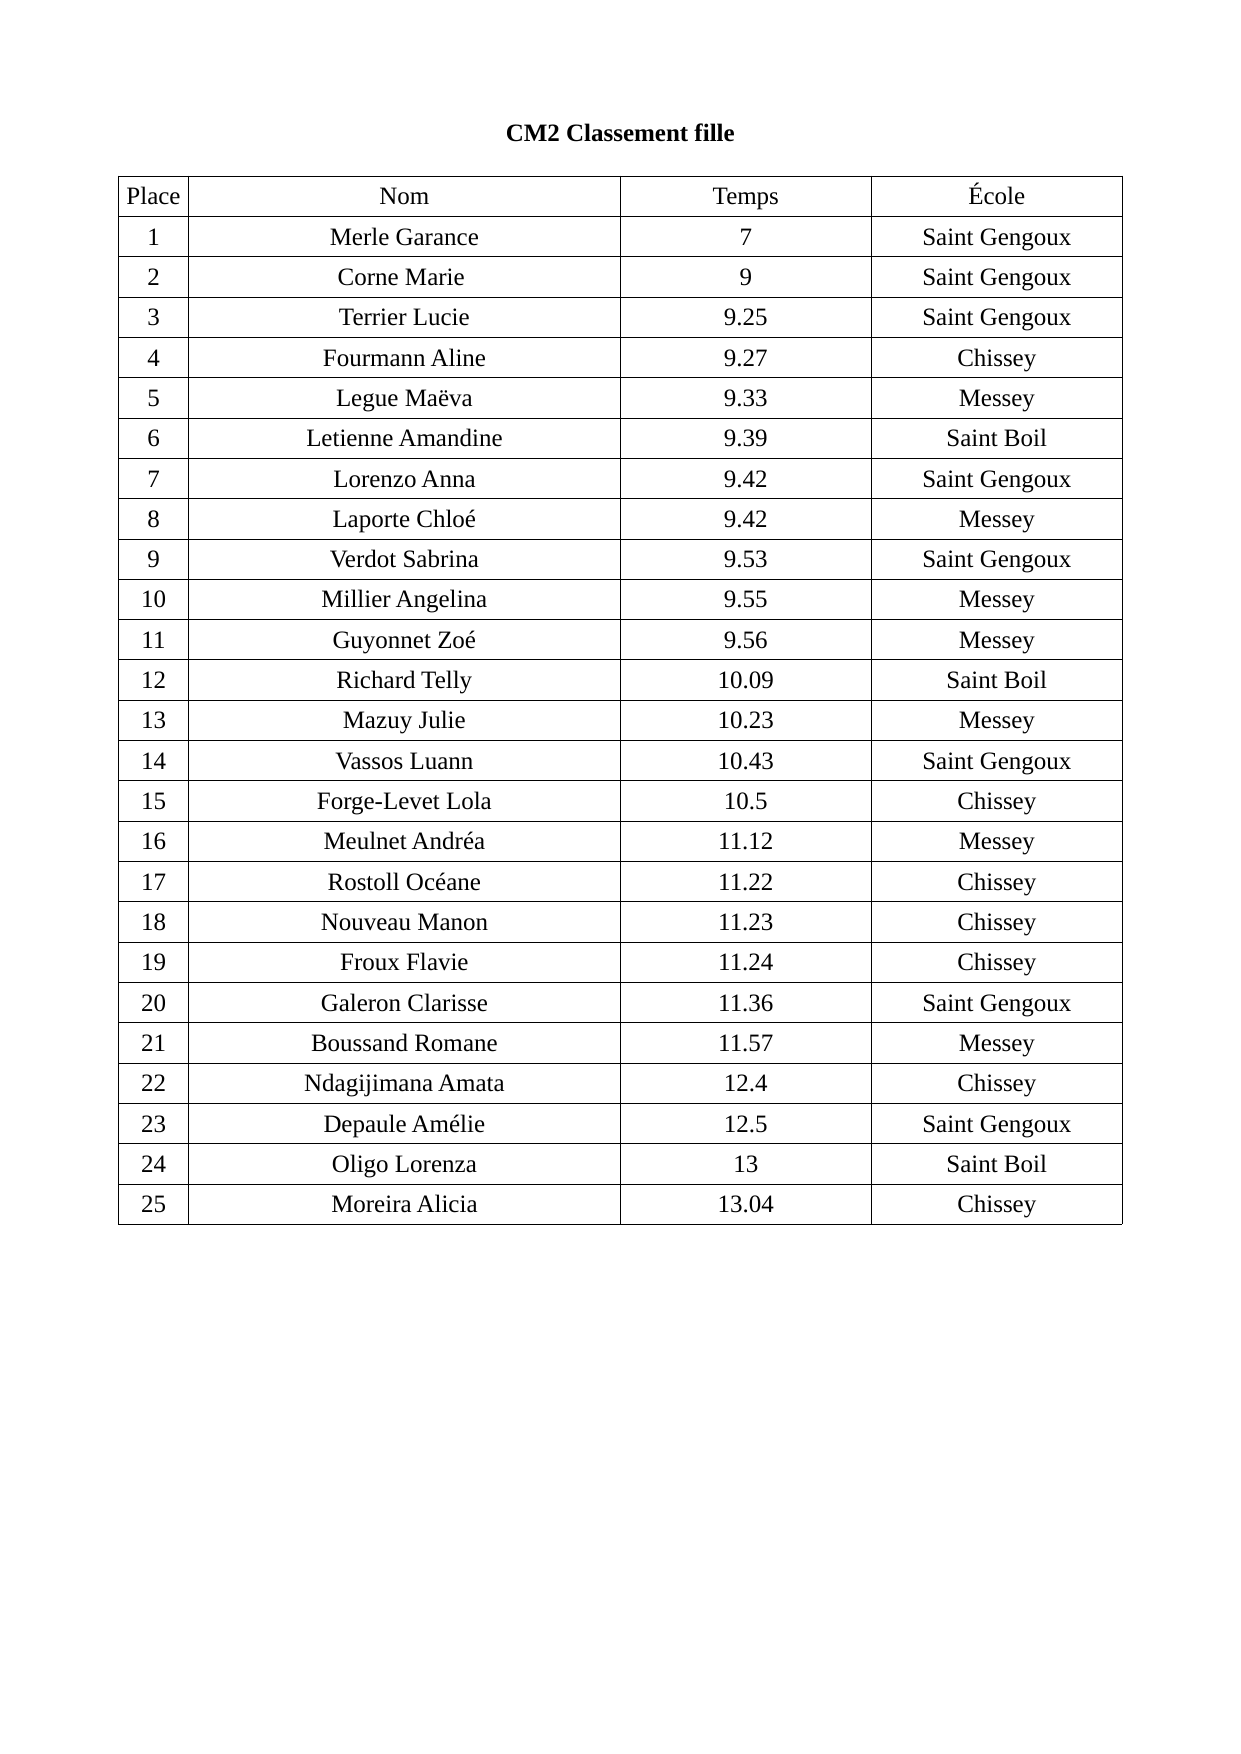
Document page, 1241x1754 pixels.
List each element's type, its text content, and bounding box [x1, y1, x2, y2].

table_cell 11,23 [621, 902, 871, 942]
table_cell Saint Gengoux [872, 741, 1122, 780]
table_cell Millier Angelina [189, 580, 620, 619]
table_cell 20 [119, 983, 188, 1022]
table_cell Messey [872, 1023, 1122, 1062]
table_cell Froux Flavie [189, 943, 620, 982]
table_cell 12,4 [621, 1064, 871, 1103]
table_cell 25 [119, 1185, 188, 1224]
table_cell 11,12 [621, 822, 871, 861]
table_cell 11,57 [621, 1023, 871, 1062]
table_cell Saint Gengoux [872, 983, 1122, 1022]
table_cell 16 [119, 822, 188, 861]
table_cell 9,42 [621, 459, 871, 498]
table_cell Galeron Clarisse [189, 983, 620, 1022]
table_cell 9,39 [621, 419, 871, 458]
table_cell 9,42 [621, 499, 871, 538]
table_cell 11,24 [621, 943, 871, 982]
table_cell Oligo Lorenza [189, 1144, 620, 1183]
table_cell Laporte Chloé [189, 499, 620, 538]
table_cell 7 [119, 459, 188, 498]
table_header Nom [189, 177, 620, 216]
table_cell 12,5 [621, 1104, 871, 1143]
table_cell 10,23 [621, 701, 871, 740]
table_cell 9,56 [621, 620, 871, 659]
table_cell 9 [621, 257, 871, 297]
table_cell Merle Garance [189, 217, 620, 256]
table_cell Chissey [872, 862, 1122, 901]
table_cell Corne Marie [189, 257, 620, 297]
table_header École [872, 177, 1122, 216]
table_cell 11,36 [621, 983, 871, 1022]
table_cell 10,43 [621, 741, 871, 780]
table_cell 7 [621, 217, 871, 256]
table_cell 11,22 [621, 862, 871, 901]
table_cell 19 [119, 943, 188, 982]
table_cell Messey [872, 499, 1122, 538]
table_cell 12 [119, 660, 188, 700]
table_cell 21 [119, 1023, 188, 1062]
table_cell Messey [872, 822, 1122, 861]
table_cell Meulnet Andréa [189, 822, 620, 861]
table_cell Saint Gengoux [872, 459, 1122, 498]
table_cell Messey [872, 580, 1122, 619]
table_cell Saint Gengoux [872, 1104, 1122, 1143]
table_cell Depaule Amélie [189, 1104, 620, 1143]
table_cell Saint Boil [872, 660, 1122, 700]
table_cell Chissey [872, 338, 1122, 377]
table_cell 14 [119, 741, 188, 780]
table_cell 9,27 [621, 338, 871, 377]
table_cell Messey [872, 378, 1122, 417]
table_cell 15 [119, 781, 188, 821]
table_cell Messey [872, 701, 1122, 740]
table_cell Nouveau Manon [189, 902, 620, 942]
text CM2 Classement fille [118, 118, 1122, 147]
table_cell 18 [119, 902, 188, 942]
table_cell Terrier Lucie [189, 298, 620, 337]
table_cell Saint Gengoux [872, 217, 1122, 256]
table_cell Rostoll Océane [189, 862, 620, 901]
table_cell 9,53 [621, 540, 871, 579]
table_cell 22 [119, 1064, 188, 1103]
table_cell 3 [119, 298, 188, 337]
table_cell Vassos Luann [189, 741, 620, 780]
table_cell 6 [119, 419, 188, 458]
table_cell 9,33 [621, 378, 871, 417]
table_cell Letienne Amandine [189, 419, 620, 458]
table_cell 13 [119, 701, 188, 740]
table_cell Saint Gengoux [872, 298, 1122, 337]
table_cell Guyonnet Zoé [189, 620, 620, 659]
table_cell Ndagijimana Amata [189, 1064, 620, 1103]
table_cell 24 [119, 1144, 188, 1183]
table_cell Chissey [872, 781, 1122, 821]
table_cell Chissey [872, 1185, 1122, 1224]
table_cell 9,55 [621, 580, 871, 619]
table_cell 10,09 [621, 660, 871, 700]
table_cell Chissey [872, 902, 1122, 942]
table_cell Chissey [872, 943, 1122, 982]
table_cell Saint Gengoux [872, 540, 1122, 579]
table_cell 4 [119, 338, 188, 377]
table_cell Lorenzo Anna [189, 459, 620, 498]
table_cell Saint Boil [872, 1144, 1122, 1183]
table_cell 5 [119, 378, 188, 417]
table_cell Saint Gengoux [872, 257, 1122, 297]
table_cell Legue Maëva [189, 378, 620, 417]
table_cell Moreira Alicia [189, 1185, 620, 1224]
table_cell 10,5 [621, 781, 871, 821]
table_cell 13,04 [621, 1185, 871, 1224]
table_cell Messey [872, 620, 1122, 659]
table_cell 10 [119, 580, 188, 619]
table_cell 2 [119, 257, 188, 297]
table_cell 11 [119, 620, 188, 659]
table_cell 1 [119, 217, 188, 256]
table_cell Boussand Romane [189, 1023, 620, 1062]
table_cell Fourmann Aline [189, 338, 620, 377]
table_cell 9 [119, 540, 188, 579]
table_header Place [119, 177, 188, 216]
table_cell 8 [119, 499, 188, 538]
table_header Temps [621, 177, 871, 216]
table_cell 9,25 [621, 298, 871, 337]
table_cell Mazuy Julie [189, 701, 620, 740]
table_cell Forge-Levet Lola [189, 781, 620, 821]
table_cell Chissey [872, 1064, 1122, 1103]
table_cell 23 [119, 1104, 188, 1143]
table_cell 13 [621, 1144, 871, 1183]
table_cell Richard Telly [189, 660, 620, 700]
table_cell Verdot Sabrina [189, 540, 620, 579]
table_cell 17 [119, 862, 188, 901]
table_cell Saint Boil [872, 419, 1122, 458]
